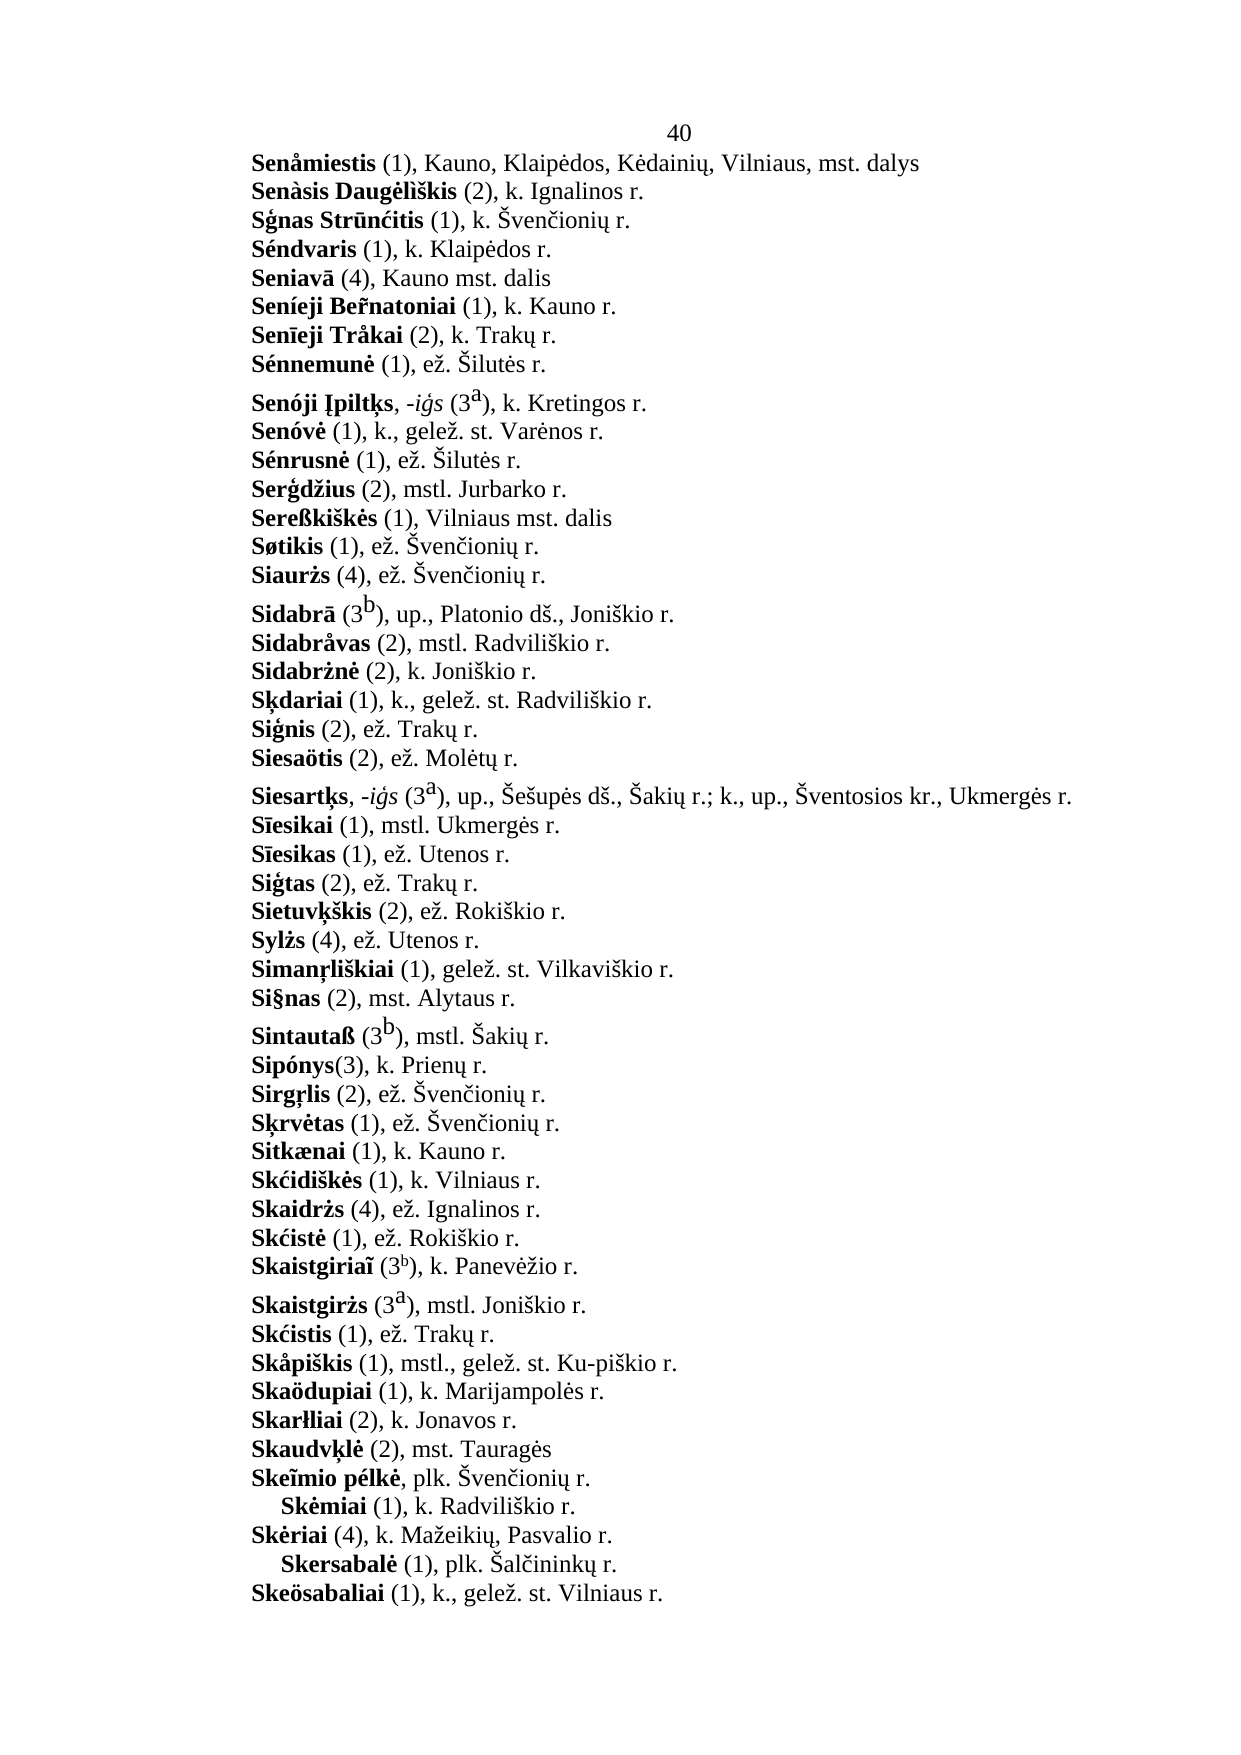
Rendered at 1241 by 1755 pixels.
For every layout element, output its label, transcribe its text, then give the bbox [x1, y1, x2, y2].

text Si§nas (2), mst. Alytaus r. [177, 983, 1181, 1011]
text Sidabrā (3b), up., Platonio dš., Joniškio r. [177, 589, 1181, 628]
text Søtikis (1), ež. Švenčionių r. [177, 531, 1181, 560]
text Sirgŗlis (2), ež. Švenčionių r. [177, 1079, 1181, 1108]
text Siesartķs, -iģs (3a), up., Šešupės dš., Šakių r.; k., up., Šventosios kr., Ukmergės r. [177, 771, 1181, 810]
text Sitkænai (1), k. Kauno r. [177, 1136, 1181, 1165]
text Sidabråvas (2), mstl. Radviliškio r. [177, 628, 1181, 656]
text Skėmiai (1), k. Radviliškio r. [207, 1491, 1181, 1520]
text Sķrvėtas (1), ež. Švenčionių r. [177, 1108, 1181, 1136]
text Senīeji Tråkai (2), k. Trakų r. [177, 320, 1181, 349]
text Sģnas Strūnćitis (1), k. Švenčionių r. [177, 205, 1181, 234]
text Skėriai (4), k. Mažeikių, Pasvalio r. [177, 1520, 1181, 1549]
text Skaidrżs (4), ež. Ignalinos r. [177, 1194, 1181, 1223]
text Skćistė (1), ež. Rokiškio r. [177, 1223, 1181, 1251]
text Skarłliai (2), k. Jonavos r. [177, 1405, 1181, 1434]
text Skåpiškis (1), mstl., gelež. st. Ku-piškio r. [177, 1348, 1181, 1376]
text Sietuvķškis (2), ež. Rokiškio r. [177, 896, 1181, 925]
text Siesaötis (2), ež. Molėtų r. [177, 743, 1181, 771]
text Sīesikai (1), mstl. Ukmergės r. [177, 810, 1181, 839]
text Senóvė (1), k., gelež. st. Varėnos r. [177, 416, 1181, 445]
text Skersabalė (1), plk. Šalčininkų r. [207, 1549, 1181, 1578]
text Skaistgiriaĩ (3b), k. Panevėžio r. [177, 1251, 1181, 1280]
text Skćidiškės (1), k. Vilniaus r. [177, 1165, 1181, 1194]
text Skaödupiai (1), k. Marijampolės r. [177, 1376, 1181, 1405]
text Sereßkiškės (1), Vilniaus mst. dalis [177, 503, 1181, 531]
text Skaistgirżs (3a), mstl. Joniškio r. [177, 1280, 1181, 1319]
text Serģdžius (2), mstl. Jurbarko r. [177, 474, 1181, 503]
text Sénrusnė (1), ež. Šilutės r. [177, 445, 1181, 474]
text Senåmiestis (1), Kauno, Klaipėdos, Kėdainių, Vilniaus, mst. dalys [177, 148, 1181, 176]
text Sintautaß (3b), mstl. Šakių r. [177, 1011, 1181, 1050]
text Skaudvķlė (2), mst. Tauragės [177, 1434, 1181, 1463]
text Sipónys(3), k. Prienų r. [177, 1050, 1181, 1079]
text Skeĩmio pélkė, plk. Švenčionių r. [177, 1463, 1181, 1491]
text Senóji Įpiltķs, -iģs (3a), k. Kretingos r. [177, 378, 1181, 416]
text Simanŗliškiai (1), gelež. st. Vilkaviškio r. [177, 954, 1181, 983]
text Siģtas (2), ež. Trakų r. [177, 868, 1181, 896]
text Seniavā (4), Kauno mst. dalis [177, 263, 1181, 291]
text Séndvaris (1), k. Klaipėdos r. [177, 234, 1181, 263]
text Seníeji Ber̃natoniai (1), k. Kauno r. [177, 291, 1181, 320]
text Senàsis Daugėlìškis (2), k. Ignalinos r. [177, 176, 1181, 205]
text Sénnemunė (1), ež. Šilutės r. [177, 349, 1181, 378]
text Siģnis (2), ež. Trakų r. [177, 714, 1181, 743]
text Sidabrżnė (2), k. Joniškio r. [177, 656, 1181, 685]
text Skćistis (1), ež. Trakų r. [177, 1319, 1181, 1348]
text Siaurżs (4), ež. Švenčionių r. [177, 560, 1181, 589]
text Sylżs (4), ež. Utenos r. [177, 925, 1181, 954]
text Sķdariai (1), k., gelež. st. Radviliškio r. [177, 685, 1181, 714]
text Sīesikas (1), ež. Utenos r. [177, 839, 1181, 868]
text Skeösabaliai (1), k., gelež. st. Vilniaus r. [177, 1578, 1181, 1606]
